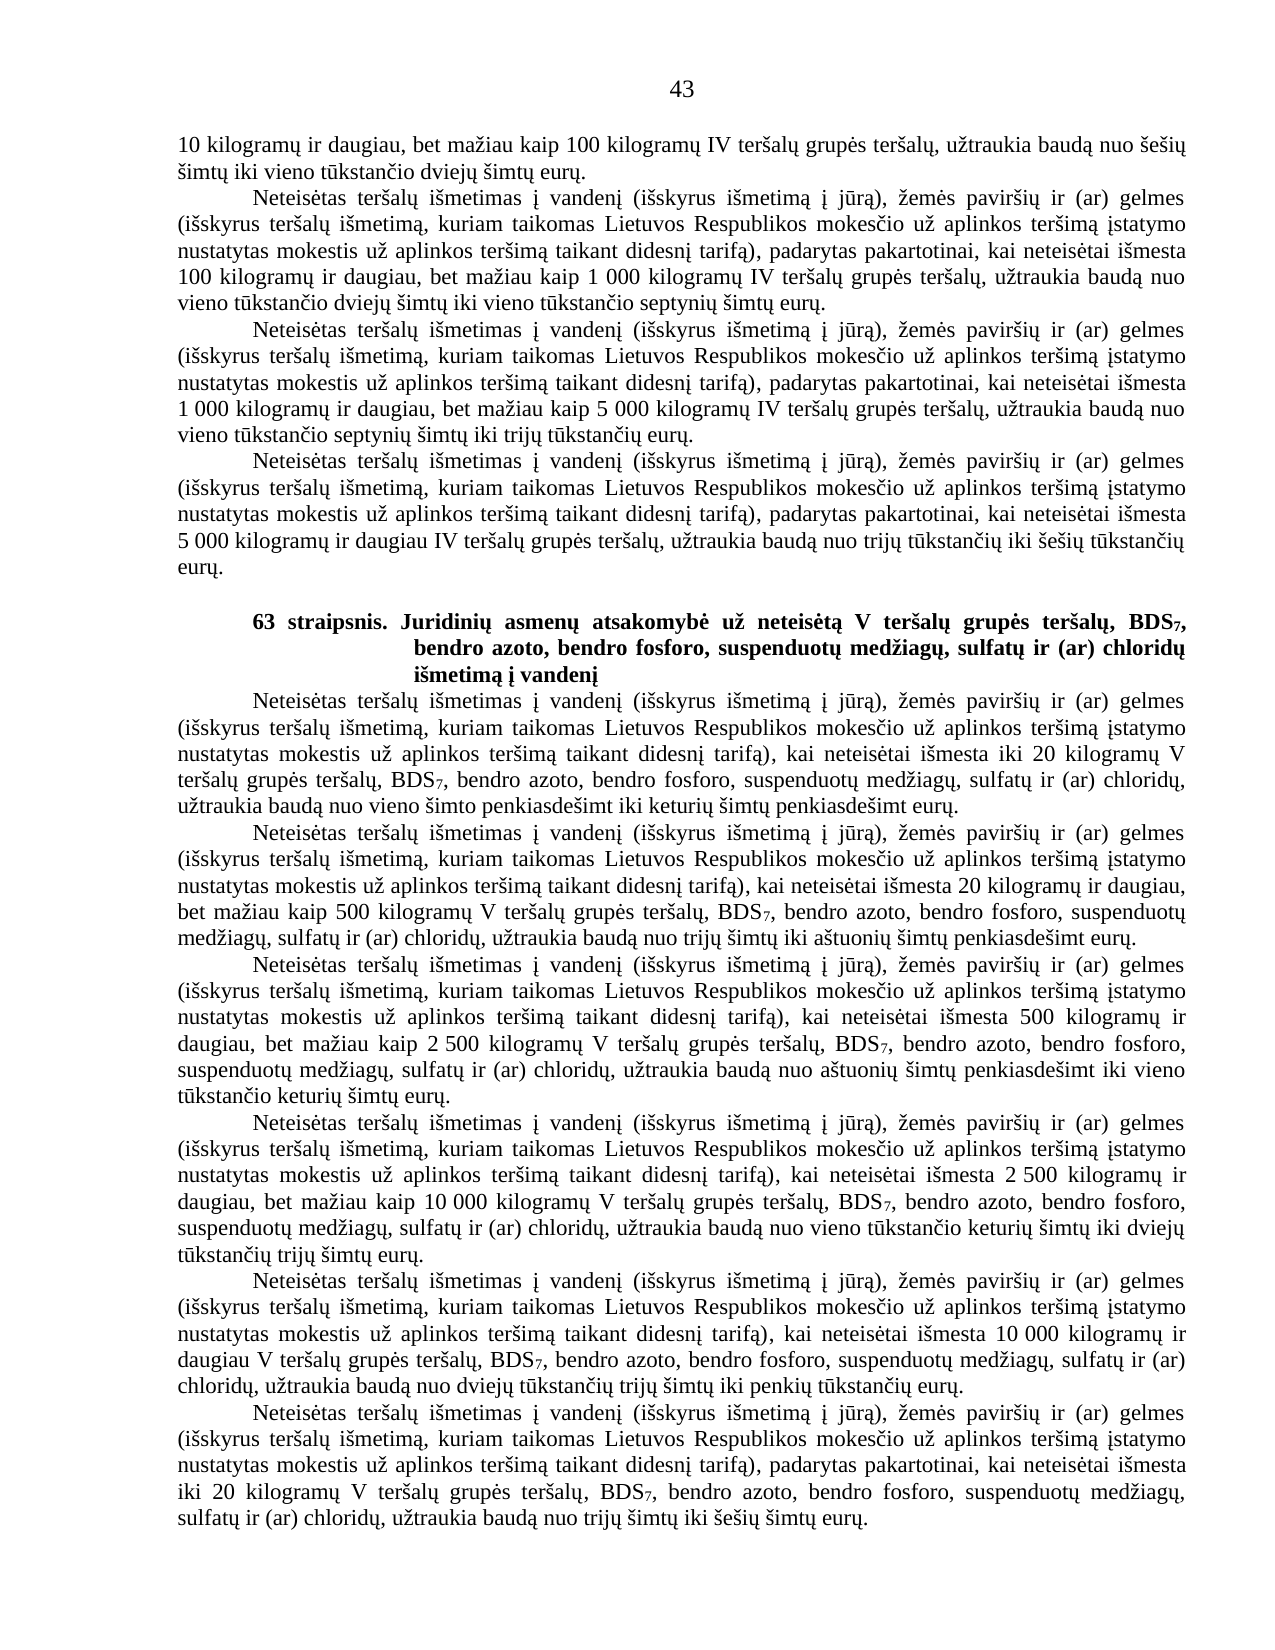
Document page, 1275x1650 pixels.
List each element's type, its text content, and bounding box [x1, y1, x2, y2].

text 63 straipsnis. Juridinių asmenų atsakomybė už neteisėtą V teršalų grupės teršalų, BDS7, bendro azoto, bendro fosforo, suspenduotų medžiagų, sulfatų ir (ar) chloridų išmetimą į vandenį [252, 608, 1186, 687]
text Neteisėtas teršalų išmetimas į vandenį (išskyrus išmetimą į jūrą), žemės paviršių ir (ar) gelmes (išskyrus teršalų išmetimą, kuriam taikomas Lietuvos Respublikos mokesčio už aplinkos teršimą įstatymo nustatytas mokestis už aplinkos teršimą taikant didesnį tarifą), padarytas pakartotinai, kai neteisėtai išmesta 100 kilogramų ir daugiau, bet mažiau kaip 1 000 kilogramų IV teršalų grupės teršalų, užtraukia baudą nuo vieno tūkstančio dviejų šimtų iki vieno tūkstančio septynių šimtų eurų. [177, 184, 1186, 316]
text Neteisėtas teršalų išmetimas į vandenį (išskyrus išmetimą į jūrą), žemės paviršių ir (ar) gelmes (išskyrus teršalų išmetimą, kuriam taikomas Lietuvos Respublikos mokesčio už aplinkos teršimą įstatymo nustatytas mokestis už aplinkos teršimą taikant didesnį tarifą), kai neteisėtai išmesta 2 500 kilogramų ir daugiau, bet mažiau kaip 10 000 kilogramų V teršalų grupės teršalų, BDS7, bendro azoto, bendro fosforo, suspenduotų medžiagų, sulfatų ir (ar) chloridų, užtraukia baudą nuo vieno tūkstančio keturių šimtų iki dviejų tūkstančių trijų šimtų eurų. [177, 1109, 1186, 1267]
text Neteisėtas teršalų išmetimas į vandenį (išskyrus išmetimą į jūrą), žemės paviršių ir (ar) gelmes (išskyrus teršalų išmetimą, kuriam taikomas Lietuvos Respublikos mokesčio už aplinkos teršimą įstatymo nustatytas mokestis už aplinkos teršimą taikant didesnį tarifą), padarytas pakartotinai, kai neteisėtai išmesta iki 20 kilogramų V teršalų grupės teršalų, BDS7, bendro azoto, bendro fosforo, suspenduotų medžiagų, sulfatų ir (ar) chloridų, užtraukia baudą nuo trijų šimtų iki šešių šimtų eurų. [177, 1399, 1186, 1531]
text Neteisėtas teršalų išmetimas į vandenį (išskyrus išmetimą į jūrą), žemės paviršių ir (ar) gelmes (išskyrus teršalų išmetimą, kuriam taikomas Lietuvos Respublikos mokesčio už aplinkos teršimą įstatymo nustatytas mokestis už aplinkos teršimą taikant didesnį tarifą), kai neteisėtai išmesta iki 20 kilogramų V teršalų grupės teršalų, BDS7, bendro azoto, bendro fosforo, suspenduotų medžiagų, sulfatų ir (ar) chloridų, užtraukia baudą nuo vieno šimto penkiasdešimt iki keturių šimtų penkiasdešimt eurų. [177, 687, 1186, 819]
text Neteisėtas teršalų išmetimas į vandenį (išskyrus išmetimą į jūrą), žemės paviršių ir (ar) gelmes (išskyrus teršalų išmetimą, kuriam taikomas Lietuvos Respublikos mokesčio už aplinkos teršimą įstatymo nustatytas mokestis už aplinkos teršimą taikant didesnį tarifą), padarytas pakartotinai, kai neteisėtai išmesta 1 000 kilogramų ir daugiau, bet mažiau kaip 5 000 kilogramų IV teršalų grupės teršalų, užtraukia baudą nuo vieno tūkstančio septynių šimtų iki trijų tūkstančių eurų. [177, 316, 1186, 448]
text Neteisėtas teršalų išmetimas į vandenį (išskyrus išmetimą į jūrą), žemės paviršių ir (ar) gelmes (išskyrus teršalų išmetimą, kuriam taikomas Lietuvos Respublikos mokesčio už aplinkos teršimą įstatymo nustatytas mokestis už aplinkos teršimą taikant didesnį tarifą), kai neteisėtai išmesta 20 kilogramų ir daugiau, bet mažiau kaip 500 kilogramų V teršalų grupės teršalų, BDS7, bendro azoto, bendro fosforo, suspenduotų medžiagų, sulfatų ir (ar) chloridų, užtraukia baudą nuo trijų šimtų iki aštuonių šimtų penkiasdešimt eurų. [177, 819, 1186, 951]
text Neteisėtas teršalų išmetimas į vandenį (išskyrus išmetimą į jūrą), žemės paviršių ir (ar) gelmes (išskyrus teršalų išmetimą, kuriam taikomas Lietuvos Respublikos mokesčio už aplinkos teršimą įstatymo nustatytas mokestis už aplinkos teršimą taikant didesnį tarifą), kai neteisėtai išmesta 500 kilogramų ir daugiau, bet mažiau kaip 2 500 kilogramų V teršalų grupės teršalų, BDS7, bendro azoto, bendro fosforo, suspenduotų medžiagų, sulfatų ir (ar) chloridų, užtraukia baudą nuo aštuonių šimtų penkiasdešimt iki vieno tūkstančio keturių šimtų eurų. [177, 951, 1186, 1109]
text Neteisėtas teršalų išmetimas į vandenį (išskyrus išmetimą į jūrą), žemės paviršių ir (ar) gelmes (išskyrus teršalų išmetimą, kuriam taikomas Lietuvos Respublikos mokesčio už aplinkos teršimą įstatymo nustatytas mokestis už aplinkos teršimą taikant didesnį tarifą), kai neteisėtai išmesta 10 000 kilogramų ir daugiau V teršalų grupės teršalų, BDS7, bendro azoto, bendro fosforo, suspenduotų medžiagų, sulfatų ir (ar) chloridų, užtraukia baudą nuo dviejų tūkstančių trijų šimtų iki penkių tūkstančių eurų. [177, 1267, 1186, 1399]
text 10 kilogramų ir daugiau, bet mažiau kaip 100 kilogramų IV teršalų grupės teršalų, užtraukia baudą nuo šešių šimtų iki vieno tūkstančio dviejų šimtų eurų. [177, 131, 1186, 184]
text Neteisėtas teršalų išmetimas į vandenį (išskyrus išmetimą į jūrą), žemės paviršių ir (ar) gelmes (išskyrus teršalų išmetimą, kuriam taikomas Lietuvos Respublikos mokesčio už aplinkos teršimą įstatymo nustatytas mokestis už aplinkos teršimą taikant didesnį tarifą), padarytas pakartotinai, kai neteisėtai išmesta 5 000 kilogramų ir daugiau IV teršalų grupės teršalų, užtraukia baudą nuo trijų tūkstančių iki šešių tūkstančių eurų. [177, 448, 1186, 579]
